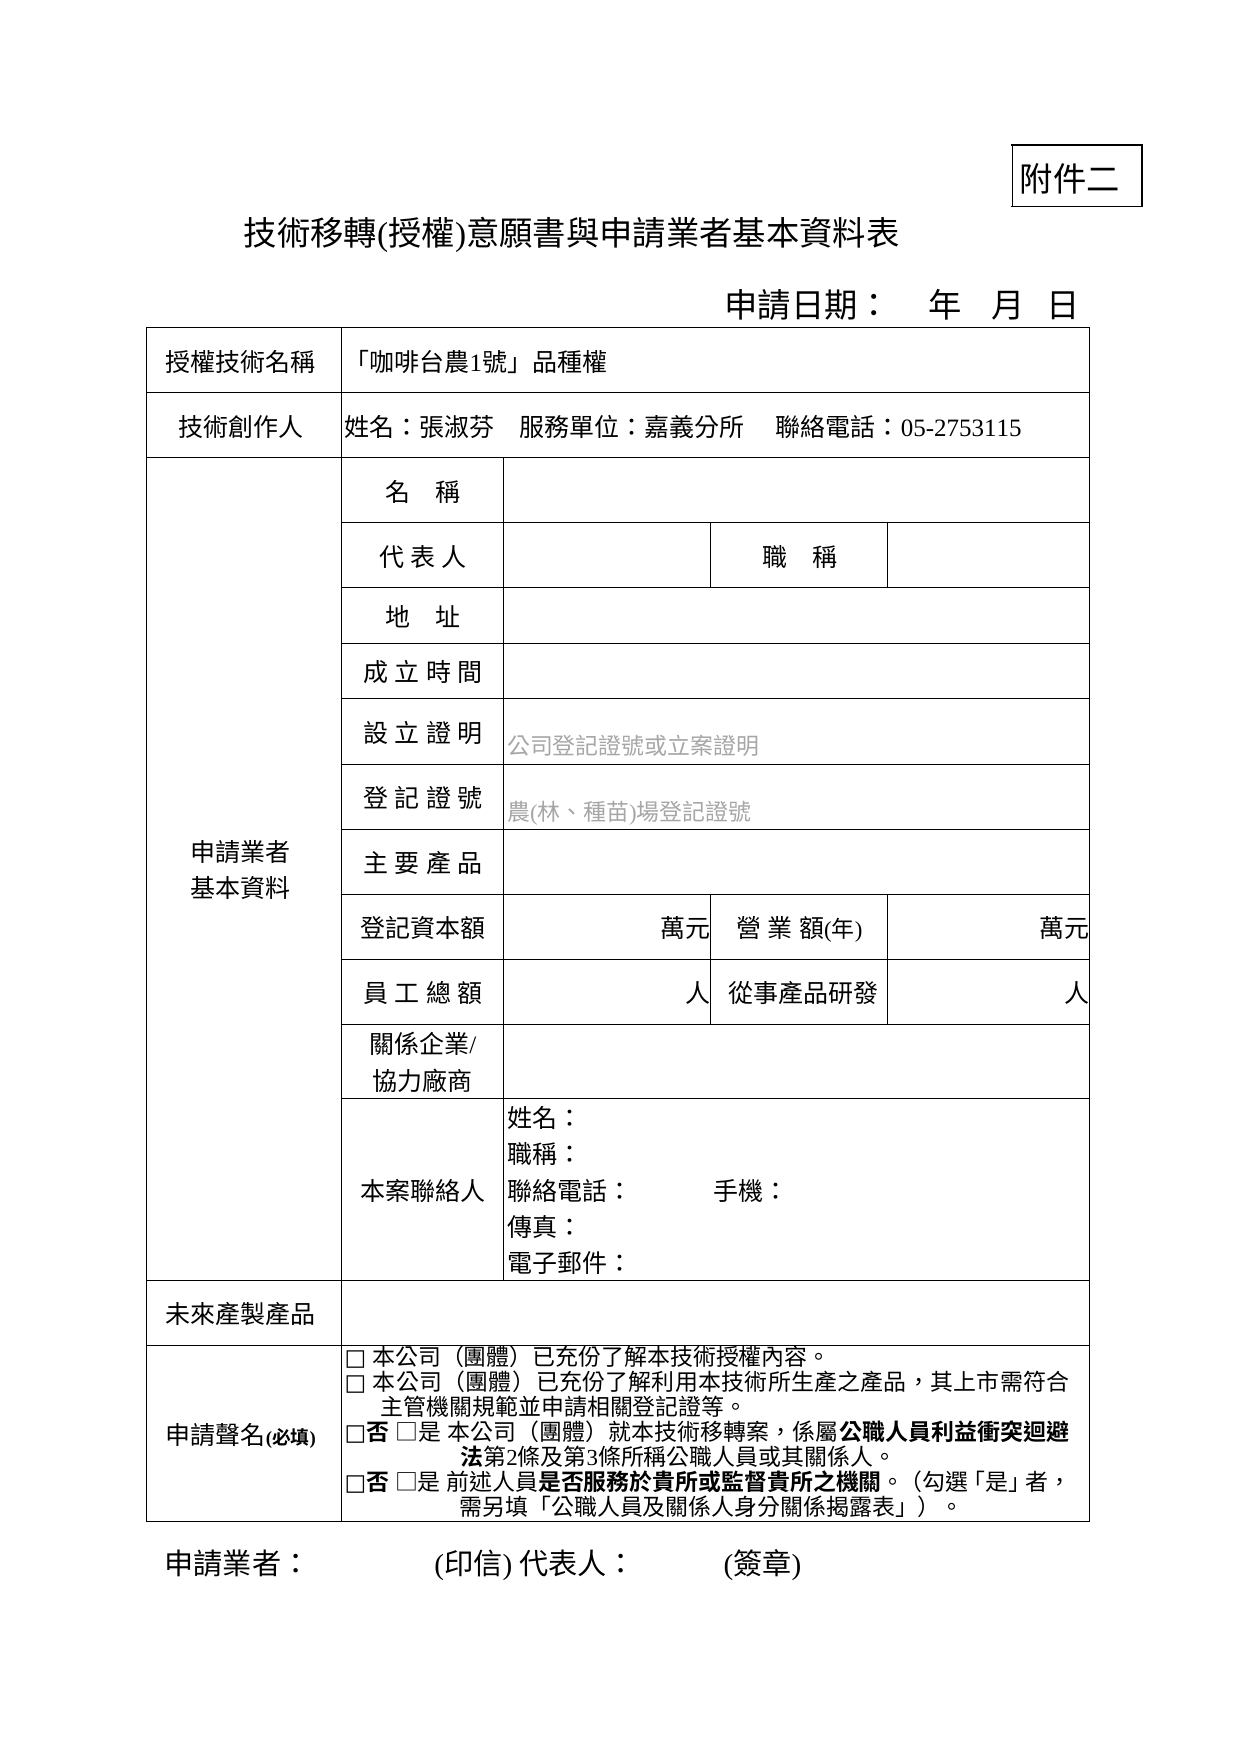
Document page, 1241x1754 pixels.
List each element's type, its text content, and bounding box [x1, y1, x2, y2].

table_cell 代 表 人 [342, 523, 503, 587]
table_cell □ 本公司（團體）已充份了解本技術授權內容。 □ 本公司（團體）已充份了解利用本技術所生產之產品，其上市需符合主管機關規範並申請相關登記證等。 □否 □是 本公司（團體）就本技術移轉案，係屬公職人員利益衝突迴避法第2條及第3條所稱公職人員或其關係人。 □否 □是 前述人員是否服務於貴所或監督貴所之機關。（勾選「是」者，需另填「公職人員及關係人身分關係揭露表」）。 [342, 1346, 1089, 1521]
table_cell [888, 523, 1089, 587]
table_cell 姓名： 職稱： 聯絡電話： 手機： 傳真： 電子郵件： [504, 1099, 1089, 1280]
table_cell [504, 458, 1089, 522]
text 申請業者： (印信) 代表人： (簽章) [135, 1541, 1095, 1583]
table_cell 申請聲名(必填) [147, 1346, 341, 1521]
table_header 授權技術名稱 [147, 328, 341, 392]
text 申請日期： 年 月 日 [150, 279, 1080, 327]
table_cell 未來產製產品 [147, 1281, 341, 1345]
table_cell [504, 830, 1089, 894]
table_cell [504, 644, 1089, 698]
table_cell [504, 523, 710, 587]
table_cell 關係企業/ 協力廠商 [342, 1025, 503, 1097]
text [1013, 146, 1141, 206]
table_cell 地 址 [342, 588, 503, 643]
table_cell 萬元 [504, 895, 710, 959]
table_cell [504, 1025, 1089, 1097]
table_cell 萬元 [888, 895, 1089, 959]
table_cell 姓名：張淑芬 服務單位：嘉義分所 聯絡電話：05-2753115 [342, 393, 1089, 457]
table_header 「咖啡台農1號」品種權 [342, 328, 1089, 392]
table_cell 農(林、種苗)場登記證號 [504, 765, 1089, 829]
table_cell 登 記 證 號 [342, 765, 503, 829]
table_cell 本案聯絡人 [342, 1099, 503, 1280]
table_cell 登記資本額 [342, 895, 503, 959]
table_cell 職 稱 [711, 523, 887, 587]
text 附件二 [1013, 153, 1126, 198]
table_cell 營 業 額(年) [711, 895, 887, 959]
table_cell 人 [504, 960, 710, 1024]
table_cell 設 立 證 明 [342, 699, 503, 764]
table_cell [504, 588, 1089, 643]
table_cell 從事產品研發 [711, 960, 887, 1024]
text 技術移轉(授權)意願書與申請業者基本資料表 [150, 207, 1077, 255]
table_cell 主 要 產 品 [342, 830, 503, 894]
table_cell 員 工 總 額 [342, 960, 503, 1024]
table_cell 名 稱 [342, 458, 503, 522]
table_cell 公司登記證號或立案證明 [504, 699, 1089, 764]
table_cell 申請業者 基本資料 [147, 458, 341, 1280]
table_cell 技術創作人 [147, 393, 341, 457]
table_cell [342, 1281, 1089, 1345]
table_cell 人 [888, 960, 1089, 1024]
table_cell 成 立 時 間 [342, 644, 503, 698]
